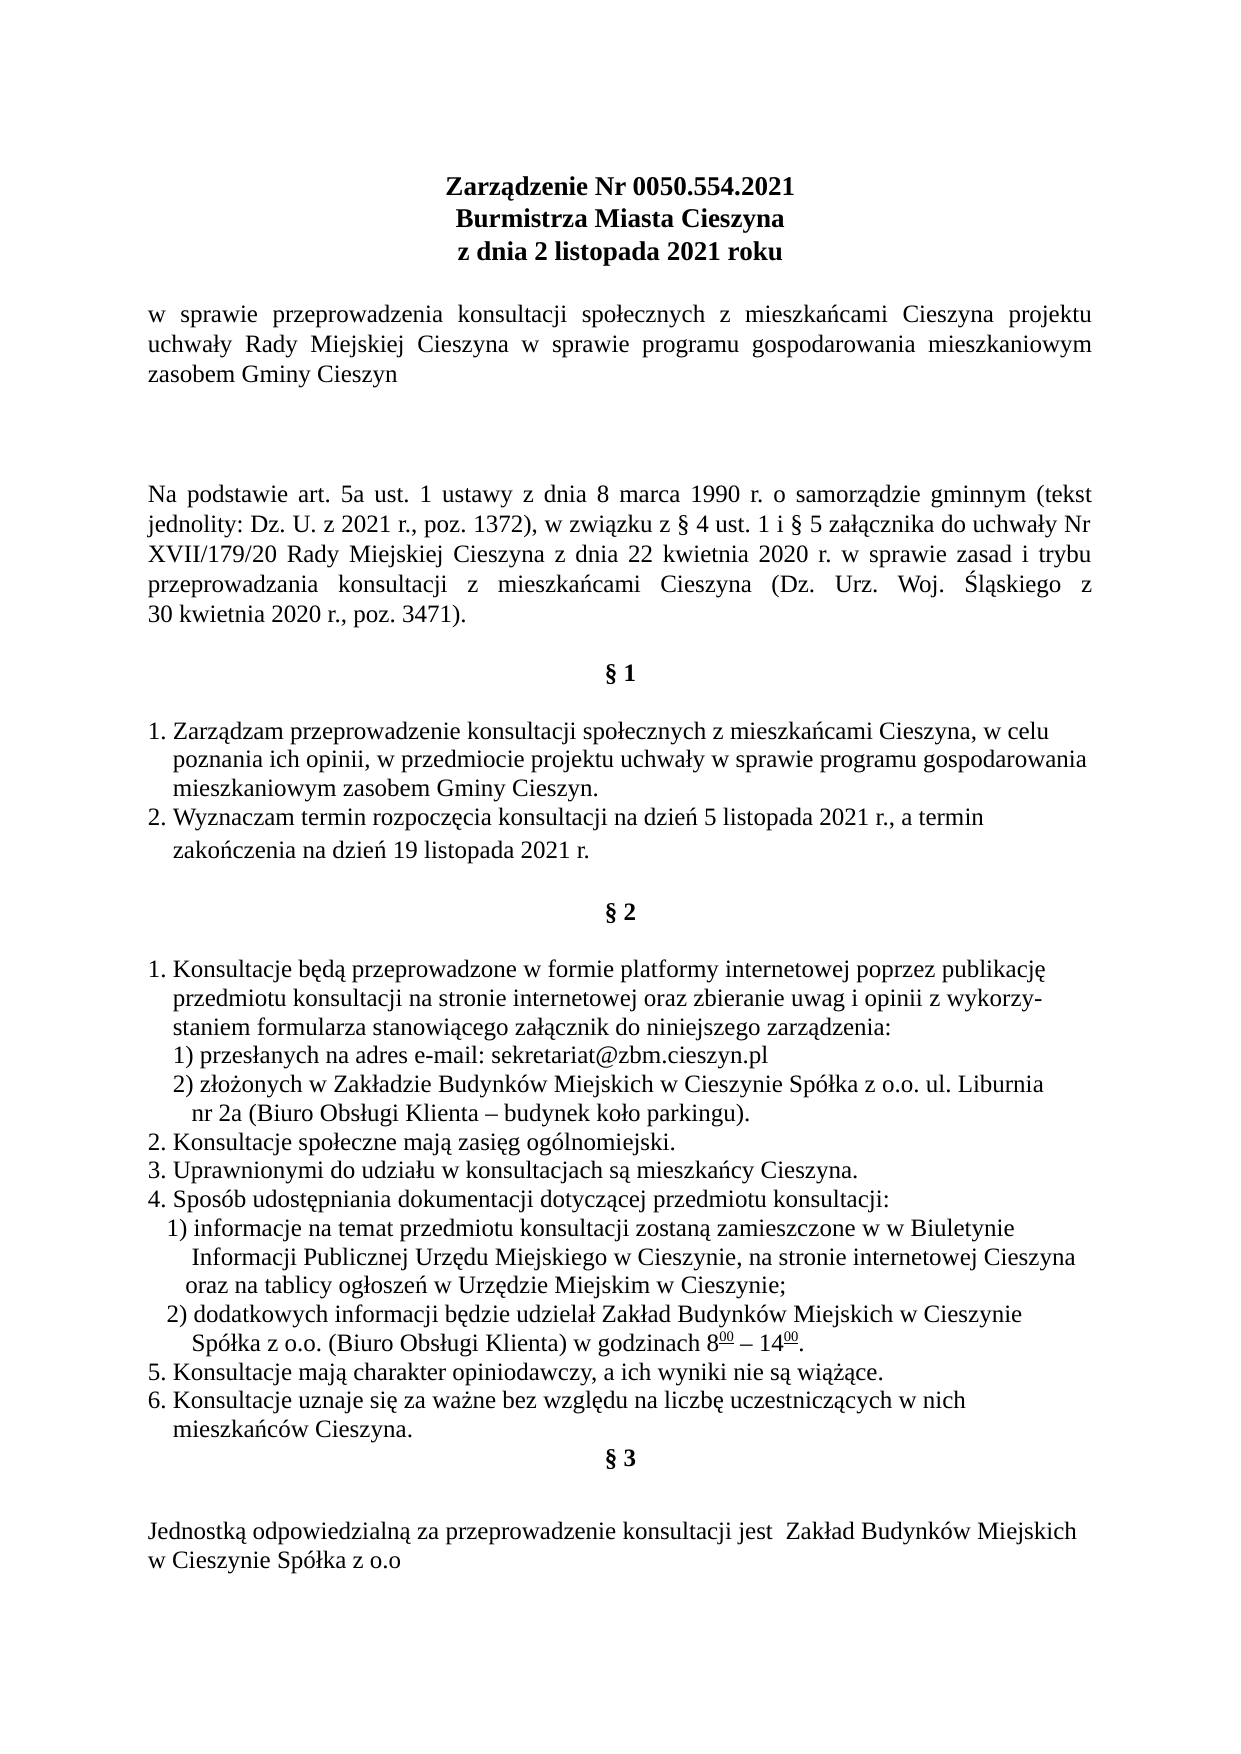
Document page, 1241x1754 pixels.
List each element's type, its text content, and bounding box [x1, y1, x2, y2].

list 1) przesłanych na adres e-mail: sekretariat@zbm.cieszyn.pl [148, 1041, 1093, 1069]
list 1. Konsultacje będą przeprowadzone w formie platformy internetowej poprzez publikację [148, 954, 1093, 983]
list oraz na tablicy ogłoszeń w Urzędzie Miejskim w Cieszynie; [148, 1271, 1093, 1299]
list staniem formularza stanowiącego załącznik do niniejszego zarządzenia: [148, 1012, 1093, 1041]
text 2. Wyznaczam termin rozpoczęcia konsultacji na dzień 5 listopada 2021 r., a termin [148, 802, 1093, 831]
list Spółka z o.o. (Biuro Obsługi Klienta) w godzinach 800 – 1400. [148, 1328, 1093, 1357]
text Na podstawie art. 5a ust. 1 ustawy z dnia 8 marca 1990 r. o samorządzie gminnym (tekst jednolity: Dz. U. z 2021 r., poz. 1372), w związku z § 4 ust. 1 i § 5 załącznika do uchwały Nr XVII/179/20 Rady Miejskiej Cieszyna z dnia 22 kwietnia 2020 r. w sprawie zasad i trybu przeprowadzania konsultacji z mieszkańcami Cieszyna (Dz. Urz. Woj. Śląskiego z 30 kwietnia 2020 r., poz. 3471). [148, 478, 1093, 628]
list 2. Konsultacje społeczne mają zasięg ogólnomiejski. [148, 1127, 1093, 1156]
list 2) dodatkowych informacji będzie udzielał Zakład Budynków Miejskich w Cieszynie [148, 1299, 1093, 1328]
list 2) złożonych w Zakładzie Budynków Miejskich w Cieszynie Spółka z o.o. ul. Liburnia [148, 1069, 1093, 1098]
text mieszkaniowym zasobem Gminy Cieszyn. [148, 773, 1093, 802]
text § 3 [148, 1443, 1093, 1472]
text zakończenia na dzień 19 listopada 2021 r. [148, 835, 1093, 864]
text poznania ich opinii, w przedmiocie projektu uchwały w sprawie programu gospodarowania [148, 744, 1093, 773]
text § 1 [148, 658, 1093, 687]
list przedmiotu konsultacji na stronie internetowej oraz zbieranie uwag i opinii z wykorzy- [148, 983, 1093, 1012]
text Jednostką odpowiedzialną za przeprowadzenie konsultacji jest Zakład Budynków Miejskich w Cieszynie Spółka z o.o [148, 1516, 1093, 1574]
list Informacji Publicznej Urzędu Miejskiego w Cieszynie, na stronie internetowej Cieszyna [148, 1242, 1093, 1271]
text § 2 [148, 897, 1093, 926]
subtitle Zarządzenie Nr 0050.554.2021 Burmistrza Miasta Cieszyna z dnia 2 listopada 2021 roku [148, 168, 1093, 266]
list 6. Konsultacje uznaje się za ważne bez względu na liczbę uczestniczących w nich [148, 1386, 1093, 1414]
list mieszkańców Cieszyna. [148, 1414, 1093, 1443]
list 5. Konsultacje mają charakter opiniodawczy, a ich wyniki nie są wiążące. [148, 1357, 1093, 1386]
list 1) informacje na temat przedmiotu konsultacji zostaną zamieszczone w w Biuletynie [148, 1213, 1093, 1242]
text 1. Zarządzam przeprowadzenie konsultacji społecznych z mieszkańcami Cieszyna, w celu [148, 716, 1093, 744]
text w sprawie przeprowadzenia konsultacji społecznych z mieszkańcami Cieszyna projektu uchwały Rady Miejskiej Cieszyna w sprawie programu gospodarowania mieszkaniowym zasobem Gminy Cieszyn [148, 298, 1093, 388]
text nr 2a (Biuro Obsługi Klienta – budynek koło parkingu). [148, 1098, 1093, 1127]
list 3. Uprawnionymi do udziału w konsultacjach są mieszkańcy Cieszyna. [148, 1156, 1093, 1184]
list 4. Sposób udostępniania dokumentacji dotyczącej przedmiotu konsultacji: [148, 1184, 1093, 1213]
